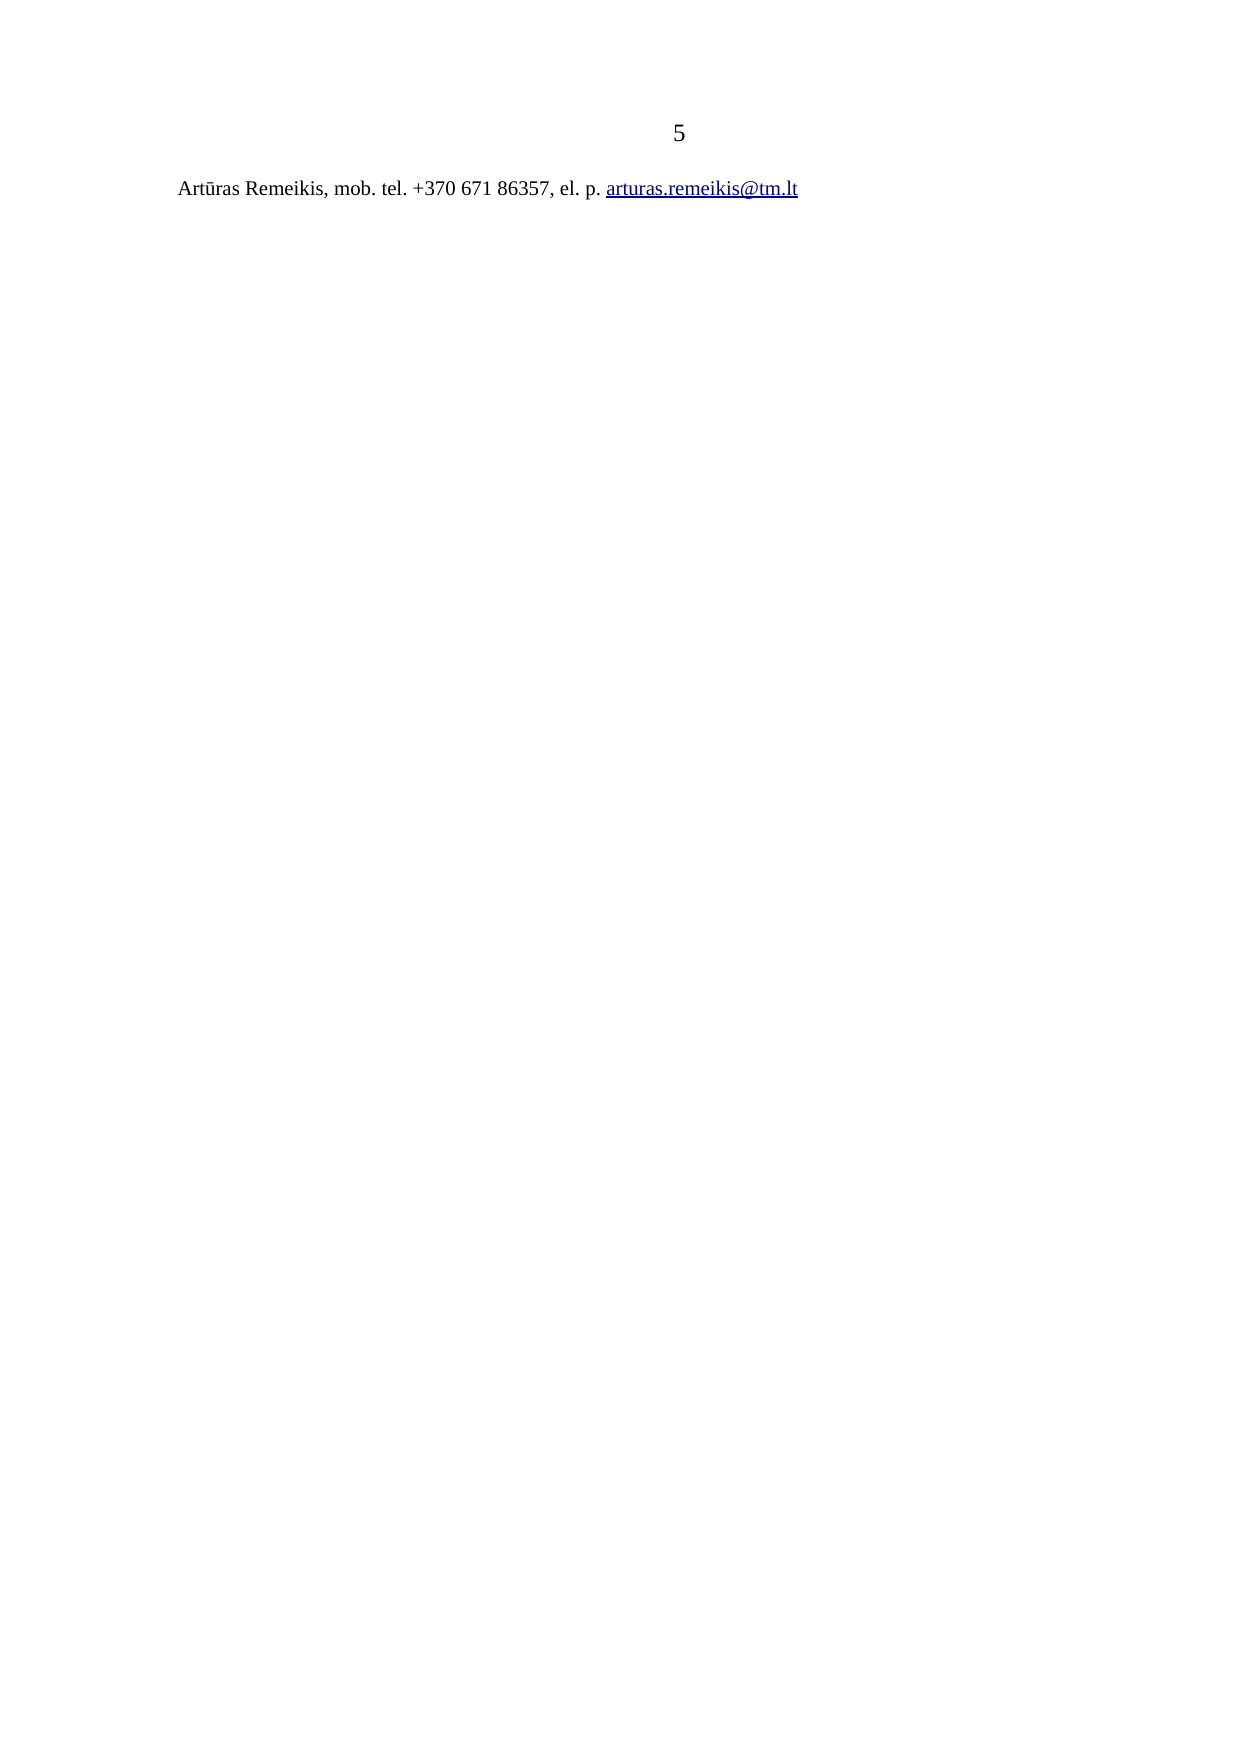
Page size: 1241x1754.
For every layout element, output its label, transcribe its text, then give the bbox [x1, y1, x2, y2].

text Artūras Remeikis, mob. tel. +370 671 86357, el. p. arturas.remeikis@tm.lt [177, 176, 1181, 200]
